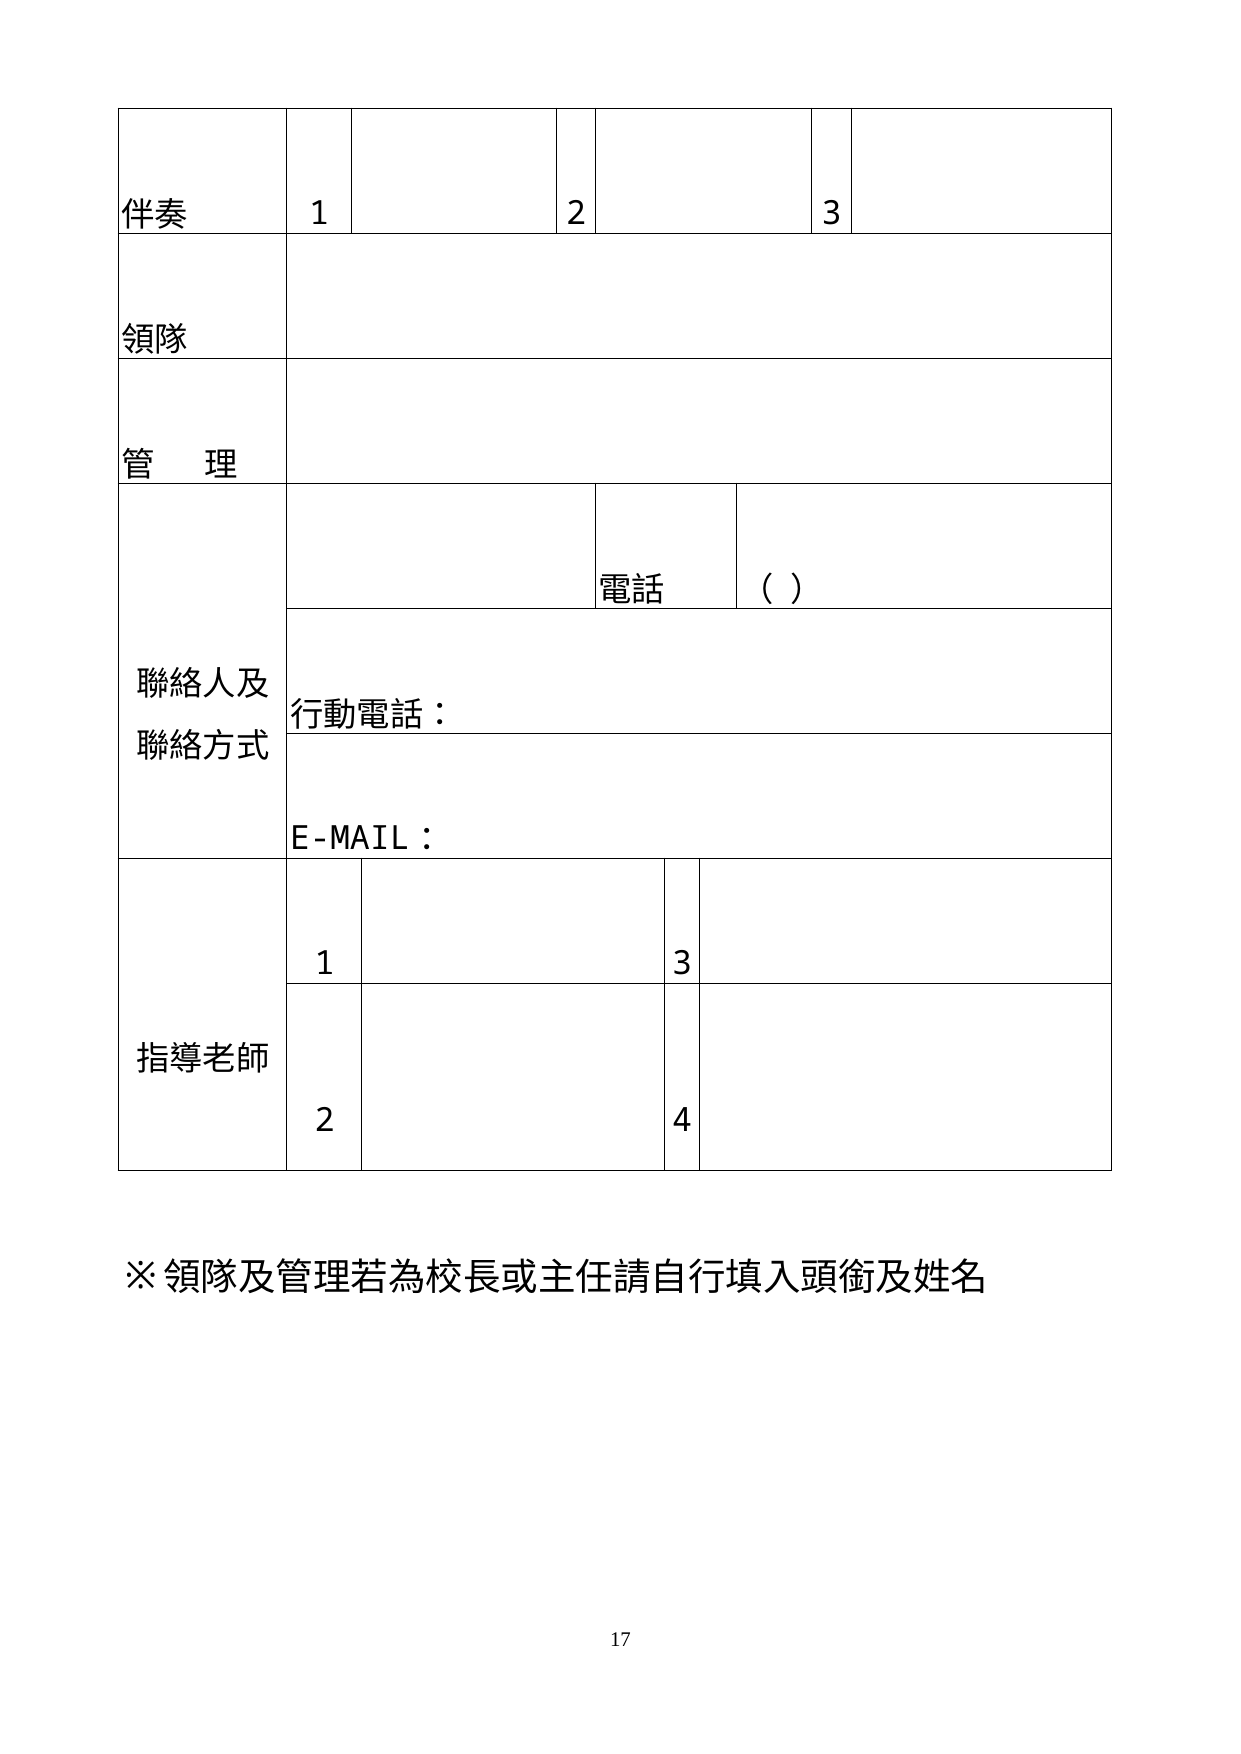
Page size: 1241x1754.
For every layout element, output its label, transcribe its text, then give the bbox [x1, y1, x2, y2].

table_cell （ ） [737, 484, 1111, 608]
table_cell 管 理 [119, 359, 286, 483]
table_cell 1 [287, 859, 361, 983]
table_cell 指導老師 [119, 859, 286, 1170]
table_cell 2 [287, 984, 361, 1170]
table_cell [287, 359, 1111, 483]
table_cell 1 [287, 109, 351, 233]
table_cell 4 [665, 984, 699, 1170]
table_cell [352, 109, 556, 233]
table_cell [596, 109, 811, 233]
table_cell [287, 234, 1111, 358]
table_cell 3 [812, 109, 851, 233]
table_cell 聯絡人及聯絡方式 [119, 484, 286, 858]
table_cell 3 [665, 859, 699, 983]
table_cell [852, 109, 1111, 233]
table_cell 行動電話： [287, 609, 1111, 733]
table_cell E-MAIL： [287, 734, 1111, 858]
table_cell [287, 484, 595, 608]
table_cell [700, 859, 1111, 983]
table_cell [362, 859, 664, 983]
table_cell [362, 984, 664, 1170]
table_cell 2 [557, 109, 595, 233]
text ※領隊及管理若為校長或主任請自行填入頭銜及姓名 [118, 1233, 1122, 1295]
table_cell 伴奏 [119, 109, 286, 233]
table_cell 電話 [596, 484, 736, 608]
table_cell 領隊 [119, 234, 286, 358]
table_cell [700, 984, 1111, 1170]
